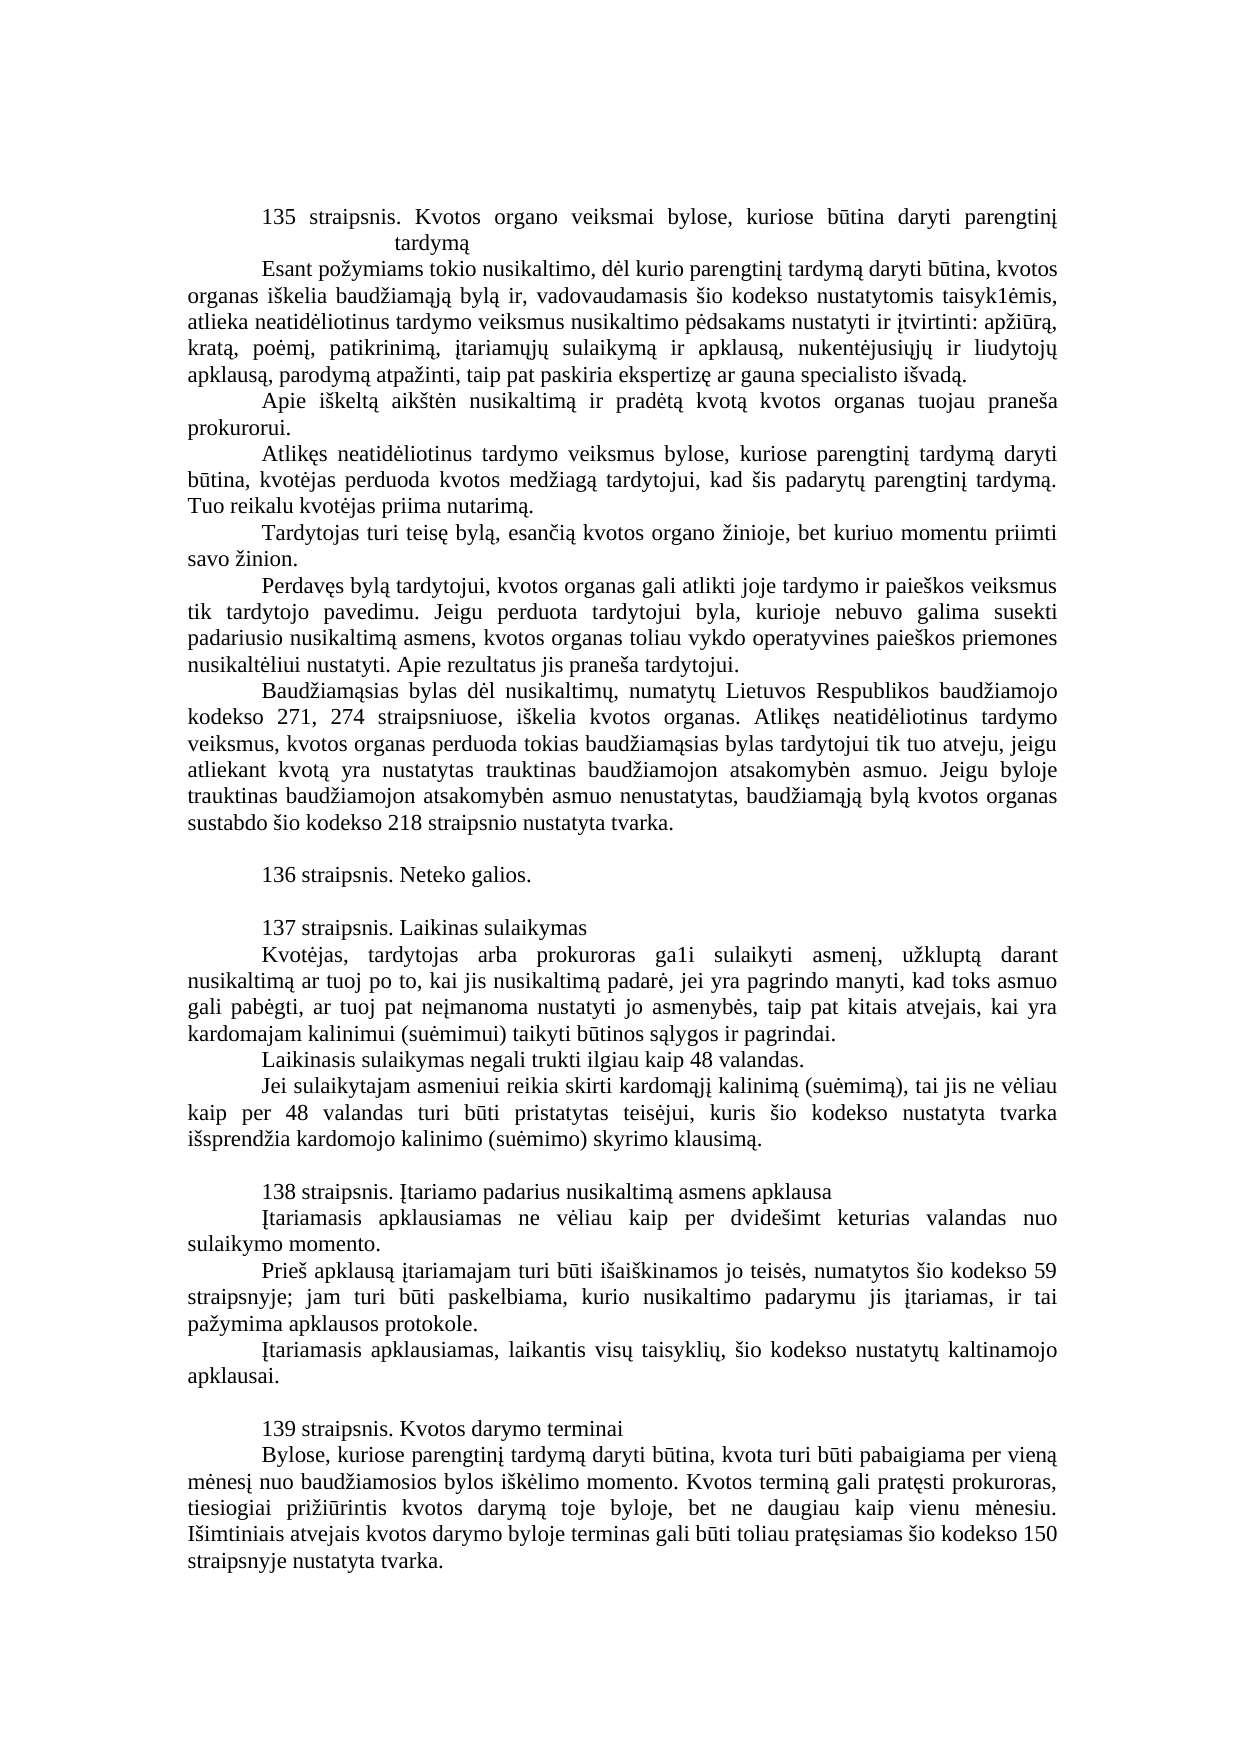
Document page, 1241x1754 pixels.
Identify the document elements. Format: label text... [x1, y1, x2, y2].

text Atlikęs neatidėliotinus tardymo veiksmus bylose, kuriose parengtinį tardymą daryti būtina, kvotėjas perduoda kvotos medžiagą tardytojui, kad šis padarytų parengtinį tardymą. Tuo reikalu kvotėjas priima nutarimą. [187, 440, 1059, 519]
text Įtariamasis apklausiamas ne vėliau kaip per dvidešimt keturias valandas nuo sulaikymo momento. [187, 1204, 1059, 1257]
text Tardytojas turi teisę bylą, esančią kvotos organo žinioje, bet kuriuo momentu priimti savo žinion. [187, 519, 1059, 572]
text Prieš apklausą įtariamajam turi būti išaiškinamos jo teisės, numatytos šio kodekso 59 straipsnyje; jam turi būti paskelbiama, kurio nusikaltimo padarymu jis įtariamas, ir tai pažymima apklausos protokole. [187, 1257, 1059, 1336]
text Bylose, kuriose parengtinį tardymą daryti būtina, kvota turi būti pabaigiama per vieną mėnesį nuo baudžiamosios bylos iškėlimo momento. Kvotos terminą gali pratęsti prokuroras, tiesiogiai prižiūrintis kvotos darymą toje byloje, bet ne daugiau kaip vienu mėnesiu. Išimtiniais atvejais kvotos darymo byloje terminas gali būti toliau pratęsiamas šio kodekso 150 straipsnyje nustatyta tvarka. [187, 1441, 1059, 1573]
text 137 straipsnis. Laikinas sulaikymas [205, 914, 1059, 941]
text Esant požymiams tokio nusikaltimo, dėl kurio parengtinį tardymą daryti būtina, kvotos organas iškelia baudžiamąją bylą ir, vadovaudamasis šio kodekso nustatytomis taisyk1ėmis, atlieka neatidėliotinus tardymo veiksmus nusikaltimo pėdsakams nustatyti ir įtvirtinti: apžiūrą, kratą, poėmį, patikrinimą, įtariamųjų sulaikymą ir apklausą, nukentėjusiųjų ir liudytojų apklausą, parodymą atpažinti, taip pat paskiria ekspertizę ar gauna specialisto išvadą. [187, 255, 1059, 387]
text Baudžiamąsias bylas dėl nusikaltimų, numatytų Lietuvos Respublikos baudžiamojo kodekso 271, 274 straipsniuose, iškelia kvotos organas. Atlikęs neatidėliotinus tardymo veiksmus, kvotos organas perduoda tokias baudžiamąsias bylas tardytojui tik tuo atveju, jeigu atliekant kvotą yra nustatytas trauktinas baudžiamojon atsakomybėn asmuo. Jeigu byloje trauktinas baudžiamojon atsakomybėn asmuo nenustatytas, baudžiamąją bylą kvotos organas sustabdo šio kodekso 218 straipsnio nustatyta tvarka. [187, 677, 1059, 835]
text Apie iškeltą aikštėn nusikaltimą ir pradėtą kvotą kvotos organas tuojau praneša prokurorui. [187, 387, 1059, 440]
text Laikinasis sulaikymas negali trukti ilgiau kaip 48 valandas. [187, 1046, 1059, 1072]
text Kvotėjas, tardytojas arba prokuroras ga1i sulaikyti asmenį, užkluptą darant nusikaltimą ar tuoj po to, kai jis nusikaltimą padarė, jei yra pagrindo manyti, kad toks asmuo gali pabėgti, ar tuoj pat neįmanoma nustatyti jo asmenybės, taip pat kitais atvejais, kai yra kardomajam kalinimui (suėmimui) taikyti būtinos sąlygos ir pagrindai. [187, 941, 1059, 1046]
text 138 straipsnis. Įtariamo padarius nusikaltimą asmens apklausa [261, 1178, 1059, 1204]
text Įtariamasis apklausiamas, laikantis visų taisyklių, šio kodekso nustatytų kaltinamojo apklausai. [187, 1336, 1059, 1389]
text 139 straipsnis. Kvotos darymo terminai [206, 1415, 1059, 1441]
text 136 straipsnis. Neteko galios. [204, 862, 1059, 888]
text 135 straipsnis. Kvotos organo veiksmai bylose, kuriose būtina daryti parengtinį tardymą [261, 203, 1059, 255]
text Perdavęs bylą tardytojui, kvotos organas gali atlikti joje tardymo ir paieškos veiksmus tik tardytojo pavedimu. Jeigu perduota tardytojui byla, kurioje nebuvo galima susekti padariusio nusikaltimą asmens, kvotos organas toliau vykdo operatyvines paieškos priemones nusikaltėliui nustatyti. Apie rezultatus jis praneša tardytojui. [187, 572, 1059, 677]
text Jei sulaikytajam asmeniui reikia skirti kardomąjį kalinimą (suėmimą), tai jis ne vėliau kaip per 48 valandas turi būti pristatytas teisėjui, kuris šio kodekso nustatyta tvarka išsprendžia kardomojo kalinimo (suėmimo) skyrimo klausimą. [187, 1072, 1059, 1151]
